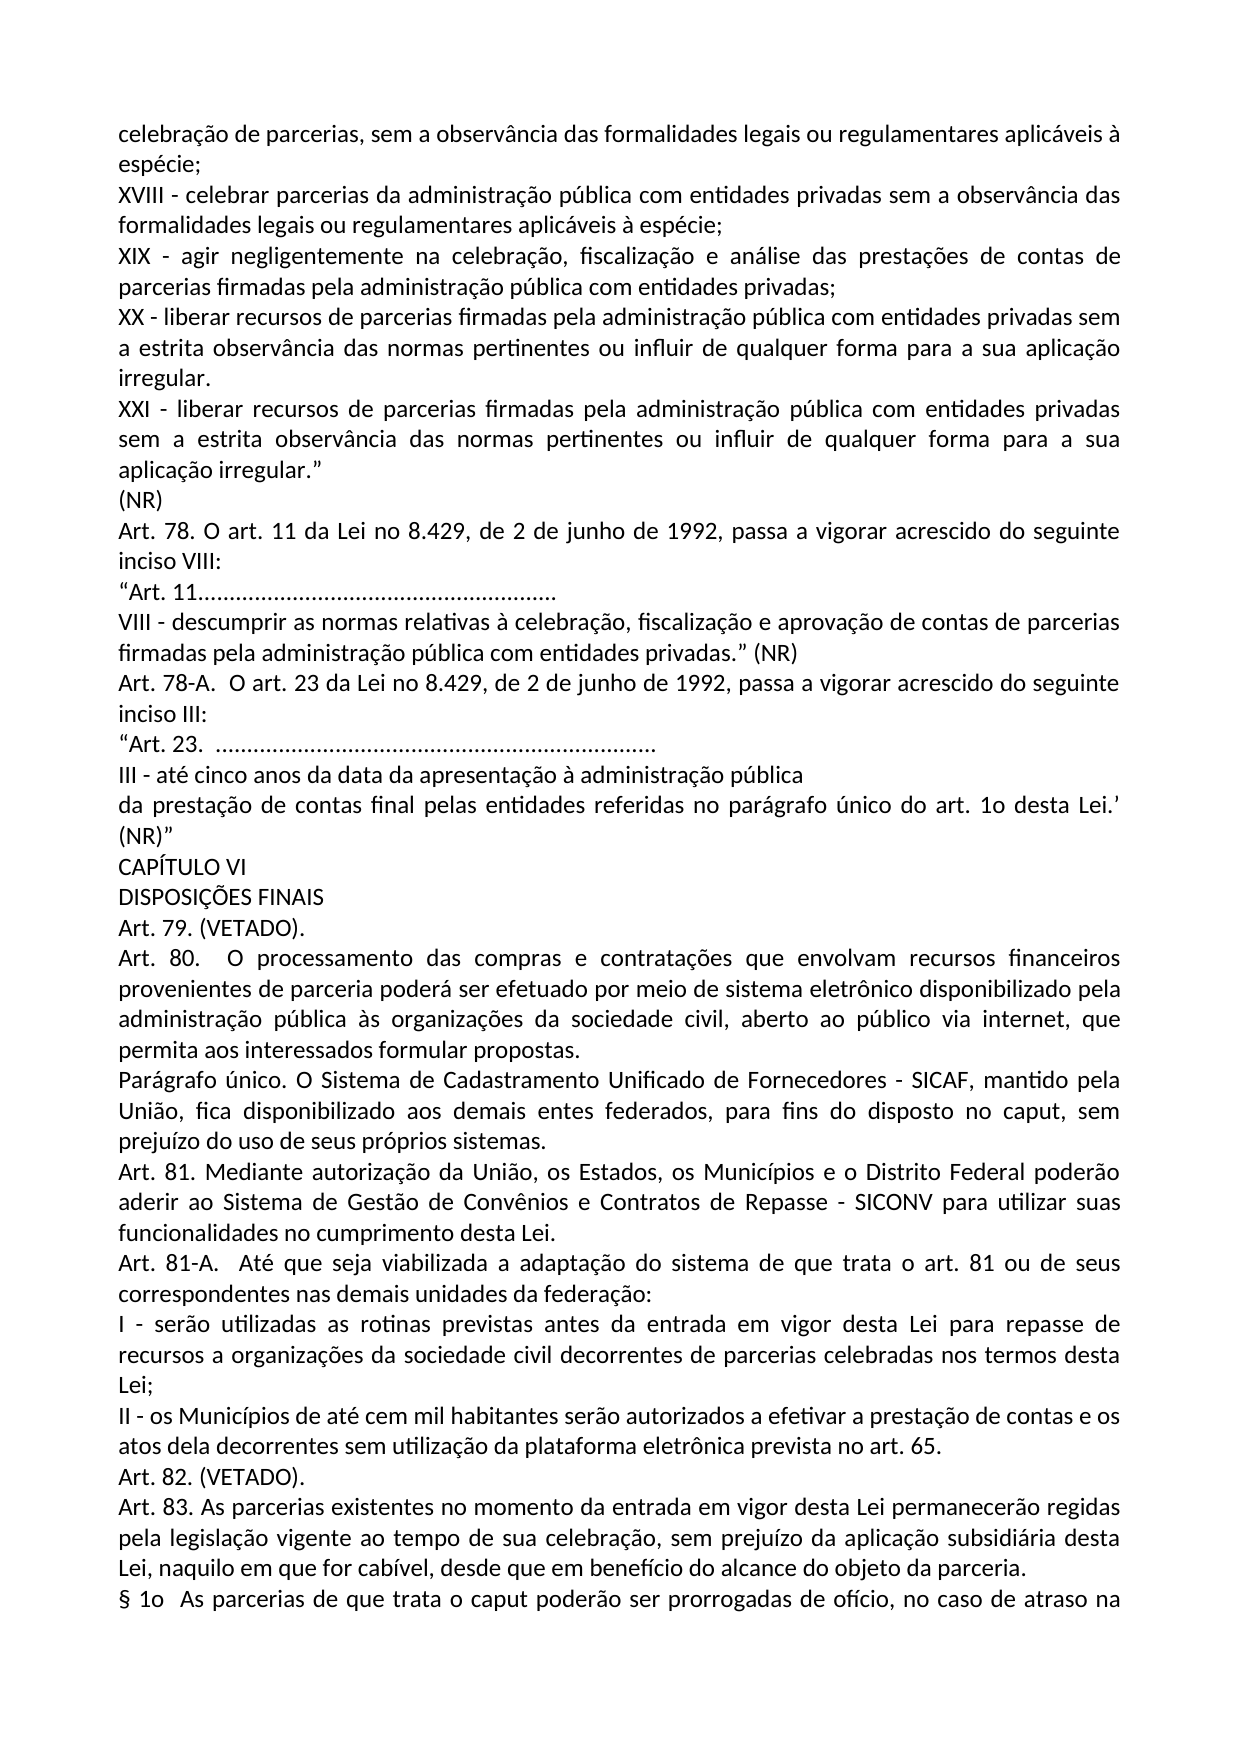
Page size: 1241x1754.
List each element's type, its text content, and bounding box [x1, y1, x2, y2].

text VIII - descumprir as normas relativas à celebração, fiscalização e aprovação de contas de parcerias firmadas pela administração pública com entidades privadas.” (NR) [118, 606, 1122, 667]
text III - até cinco anos da data da apresentação à administração pública [118, 759, 1122, 789]
text I - serão utilizadas as rotinas previstas antes da entrada em vigor desta Lei para repasse de recursos a organizações da sociedade civil decorrentes de parcerias celebradas nos termos desta Lei; [118, 1308, 1122, 1400]
text Parágrafo único. O Sistema de Cadastramento Unificado de Fornecedores - SICAF, mantido pela União, fica disponibilizado aos demais entes federados, para fins do disposto no caput, sem prejuízo do uso de seus próprios sistemas. [118, 1064, 1122, 1156]
text Art. 83. As parcerias existentes no momento da entrada em vigor desta Lei permanecerão regidas pela legislação vigente ao tempo de sua celebração, sem prejuízo da aplicação subsidiária desta Lei, naquilo em que for cabível, desde que em benefício do alcance do objeto da parceria. [118, 1492, 1122, 1583]
text II - os Municípios de até cem mil habitantes serão autorizados a efetivar a prestação de contas e os atos dela decorrentes sem utilização da plataforma eletrônica prevista no art. 65. [118, 1400, 1122, 1461]
text “Art. 11......................................................... [118, 576, 1122, 606]
text CAPÍTULO VI [118, 851, 1122, 881]
text Art. 80. O processamento das compras e contratações que envolvam recursos financeiros provenientes de parceria poderá ser efetuado por meio de sistema eletrônico disponibilizado pela administração pública às organizações da sociedade civil, aberto ao público via internet, que permita aos interessados formular propostas. [118, 942, 1122, 1064]
text da prestação de contas final pelas entidades referidas no parágrafo único do art. 1o desta Lei.’ (NR)” [118, 789, 1122, 851]
text Art. 81. Mediante autorização da União, os Estados, os Municípios e o Distrito Federal poderão aderir ao Sistema de Gestão de Convênios e Contratos de Repasse - SICONV para utilizar suas funcionalidades no cumprimento desta Lei. [118, 1156, 1122, 1247]
text XX - liberar recursos de parcerias firmadas pela administração pública com entidades privadas sem a estrita observância das normas pertinentes ou influir de qualquer forma para a sua aplicação irregular. [118, 301, 1122, 393]
text Art. 78. O art. 11 da Lei no 8.429, de 2 de junho de 1992, passa a vigorar acrescido do seguinte inciso VIII: [118, 515, 1122, 576]
text Art. 78-A. O art. 23 da Lei no 8.429, de 2 de junho de 1992, passa a vigorar acrescido do seguinte inciso III: [118, 667, 1122, 728]
text celebração de parcerias, sem a observância das formalidades legais ou regulamentares aplicáveis à espécie; [118, 118, 1122, 179]
text Art. 79. (VETADO). [118, 912, 1122, 942]
text DISPOSIÇÕES FINAIS [118, 881, 1122, 912]
text (NR) [118, 484, 1122, 515]
text “Art. 23. ...................................................................... [118, 728, 1122, 759]
text XXI - liberar recursos de parcerias firmadas pela administração pública com entidades privadas sem a estrita observância das normas pertinentes ou influir de qualquer forma para a sua aplicação irregular.” [118, 393, 1122, 484]
text Art. 82. (VETADO). [118, 1461, 1122, 1492]
text XVIII - celebrar parcerias da administração pública com entidades privadas sem a observância das formalidades legais ou regulamentares aplicáveis à espécie; [118, 179, 1122, 240]
text Art. 81-A. Até que seja viabilizada a adaptação do sistema de que trata o art. 81 ou de seus correspondentes nas demais unidades da federação: [118, 1247, 1122, 1308]
text § 1o As parcerias de que trata o caput poderão ser prorrogadas de ofício, no caso de atraso na [118, 1583, 1122, 1614]
text XIX - agir negligentemente na celebração, fiscalização e análise das prestações de contas de parcerias firmadas pela administração pública com entidades privadas; [118, 240, 1122, 301]
